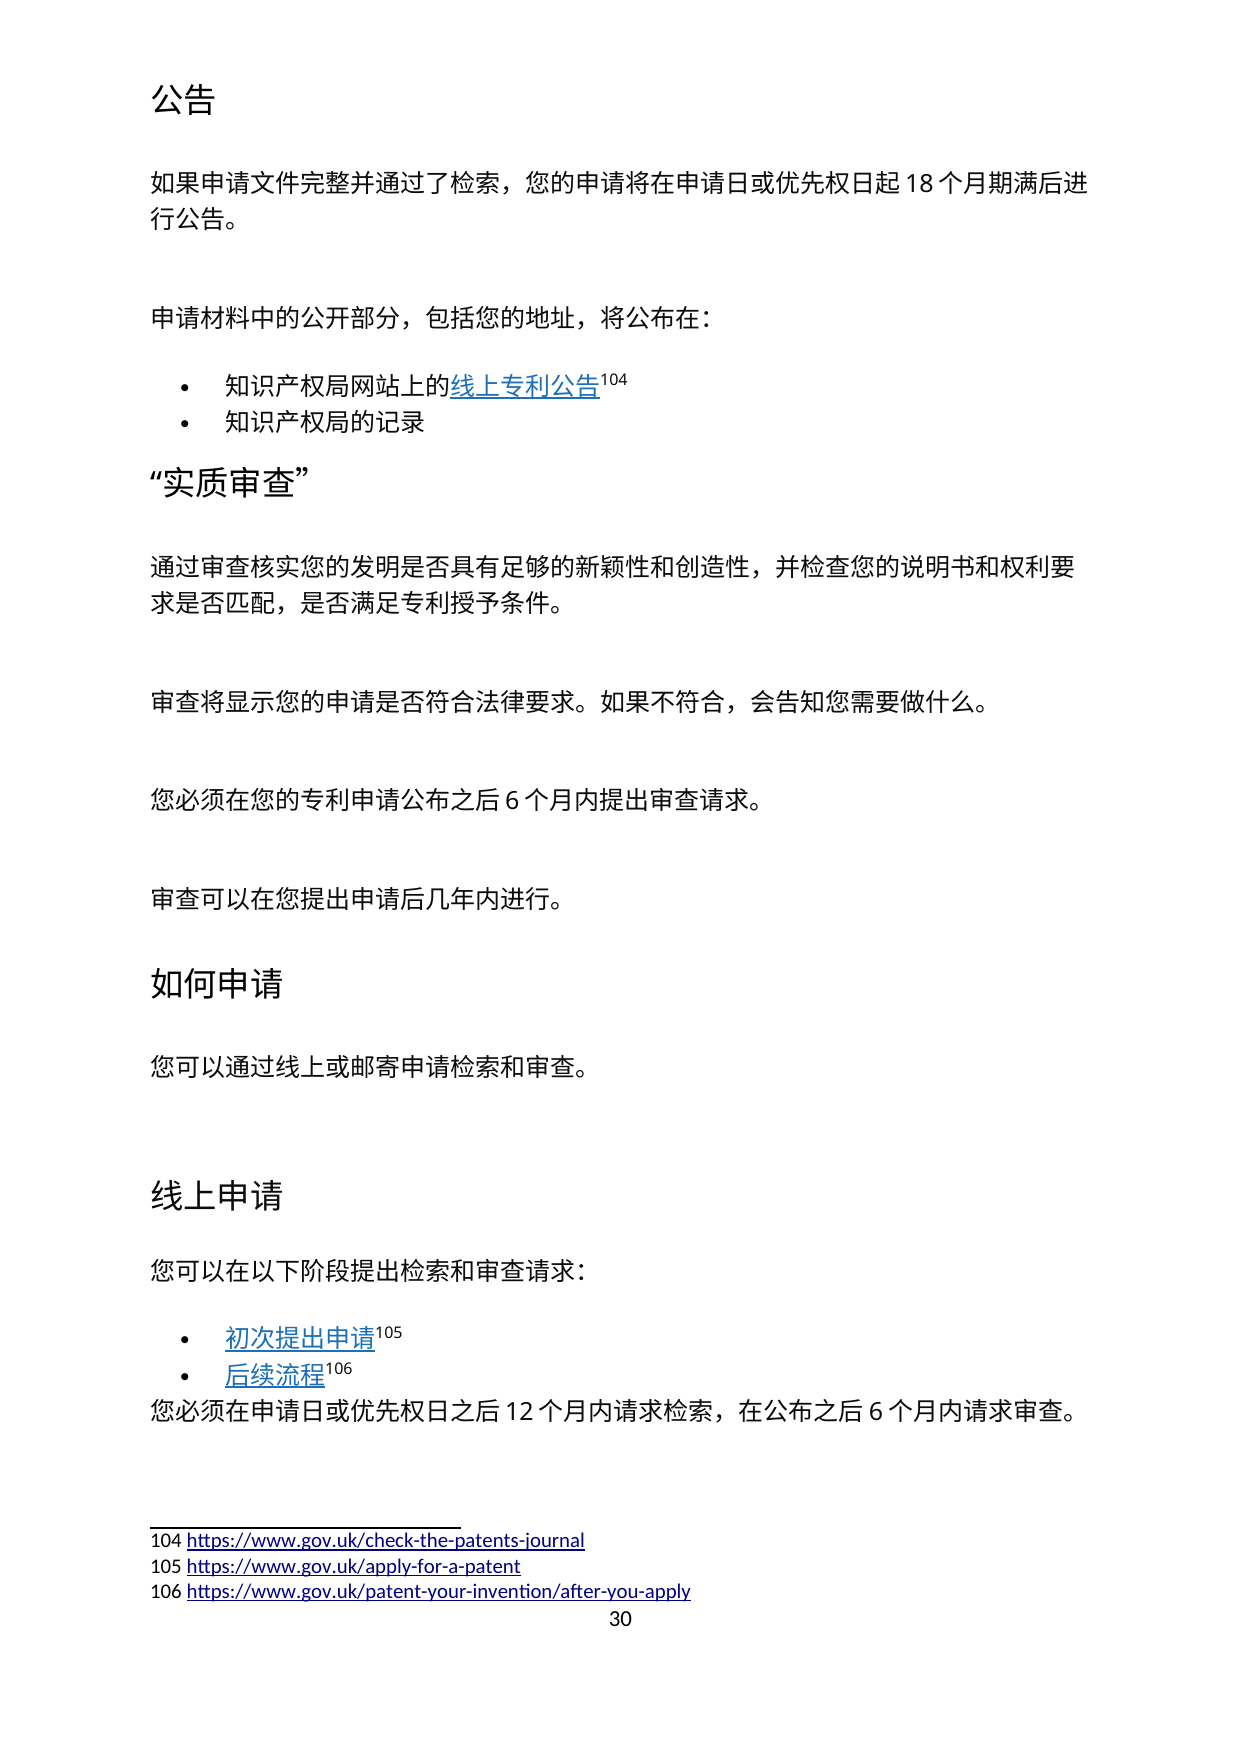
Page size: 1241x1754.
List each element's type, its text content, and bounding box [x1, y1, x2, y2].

subtitle “实质审查” [150, 457, 1090, 505]
subtitle 公告 [150, 74, 1090, 122]
text 如果申请文件完整并通过了检索，您的申请将在申请日或优先权日起18个月期满后进行公告。 [150, 164, 1090, 236]
list https://www.gov.uk/apply-for-a-patent [150, 1553, 1090, 1578]
list https://www.gov.uk/check-the-patents-journal [150, 1528, 1090, 1553]
text 审查将显示您的申请是否符合法律要求。如果不符合，会告知您需要做什么。 [150, 682, 1090, 718]
subtitle 如何申请 [150, 957, 1090, 1006]
text 您必须在申请日或优先权日之后12个月内请求检索，在公布之后6个月内请求审查。 [150, 1391, 1090, 1428]
text 您必须在您的专利申请公布之后6个月内提出审查请求。 [150, 781, 1090, 817]
list 后续流程 [181, 1355, 1090, 1391]
subtitle 线上申请 [150, 1169, 1090, 1218]
list 初次提出申请 [181, 1319, 1090, 1355]
text 您可以在以下阶段提出检索和审查请求： [150, 1251, 1090, 1288]
list https://www.gov.uk/patent-your-invention/after-you-apply [150, 1578, 1090, 1604]
text 您可以通过线上或邮寄申请检索和审查。 [150, 1047, 1090, 1083]
text 审查可以在您提出申请后几年内进行。 [150, 879, 1090, 916]
list 知识产权局的记录 [181, 402, 1090, 439]
text 通过审查核实您的发明是否具有足够的新颖性和创造性，并检查您的说明书和权利要求是否匹配，是否满足专利授予条件。 [150, 547, 1090, 619]
list 知识产权局网站上的线上专利公告 [181, 366, 1090, 402]
text 申请材料中的公开部分，包括您的地址，将公布在： [150, 299, 1090, 335]
